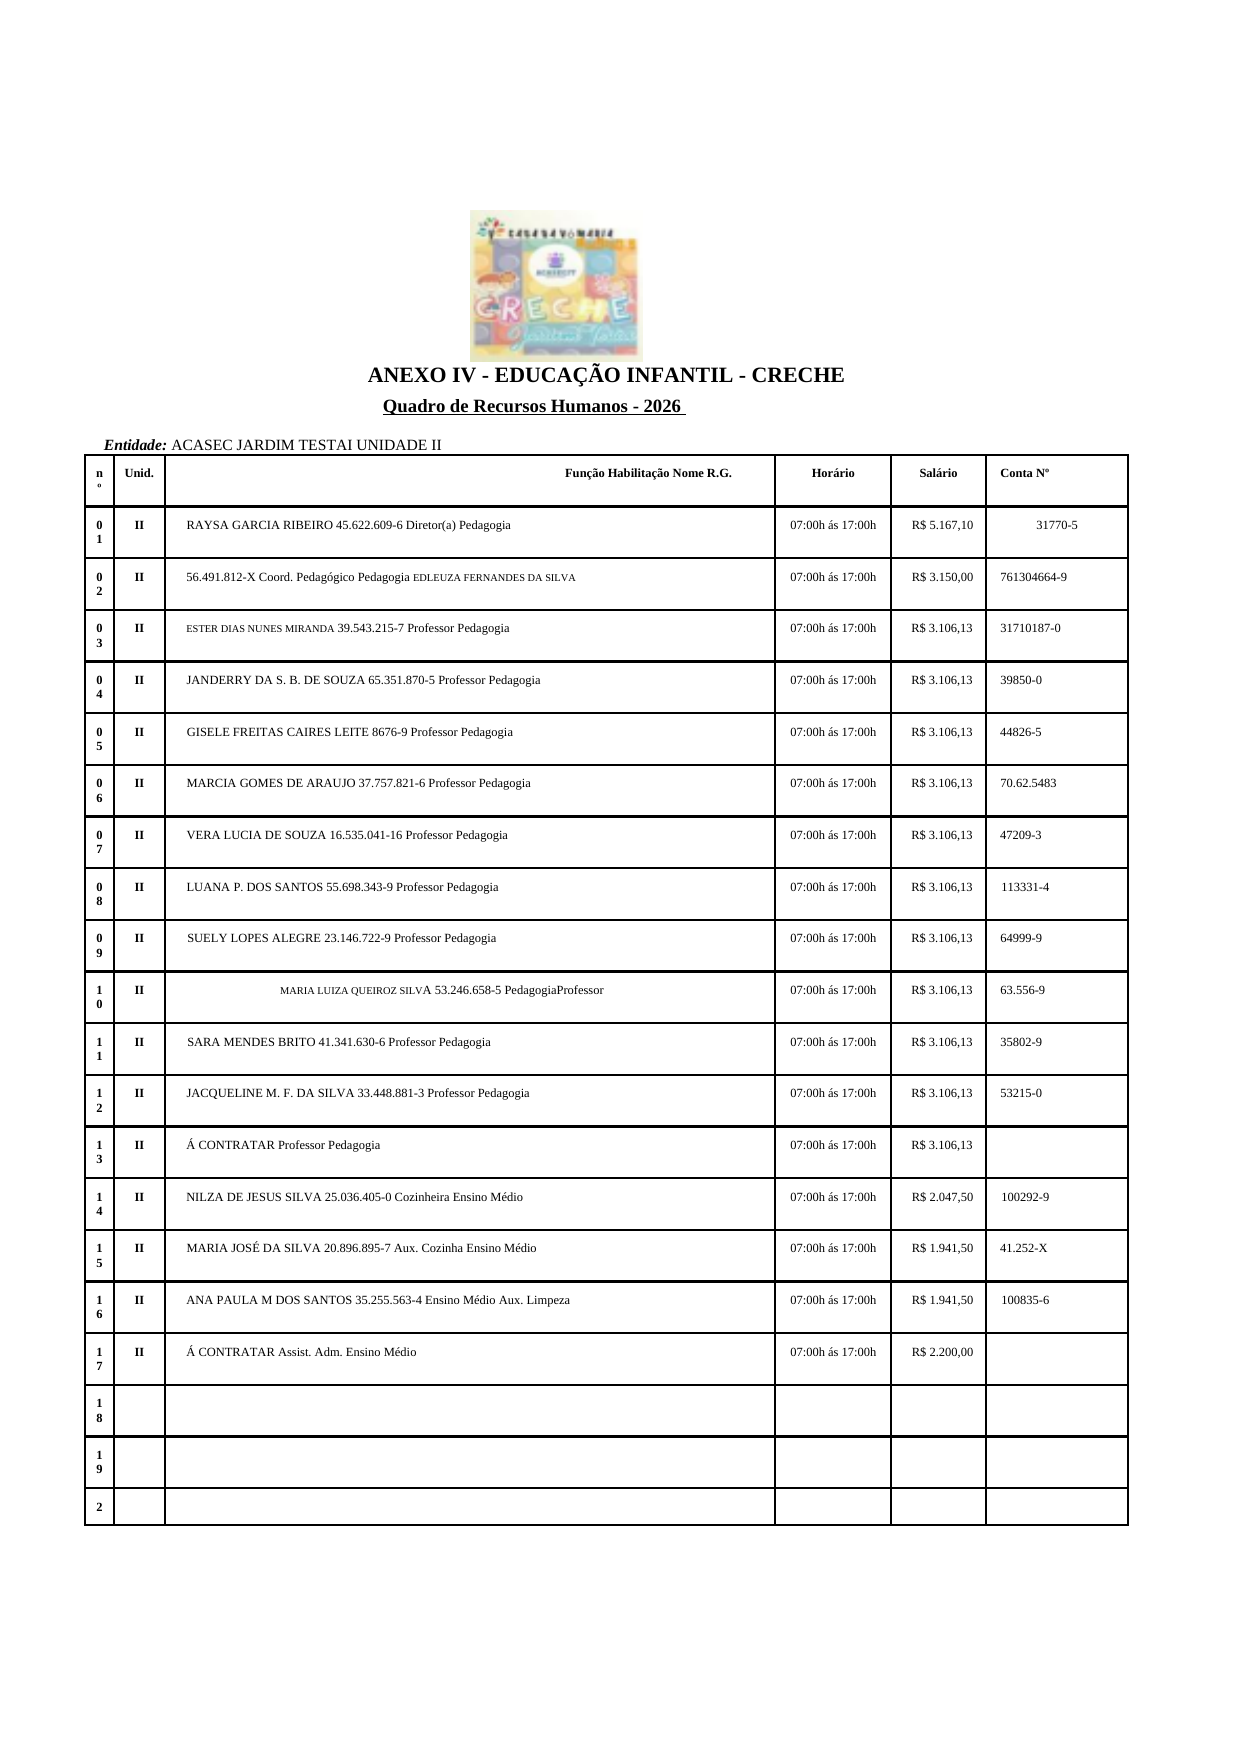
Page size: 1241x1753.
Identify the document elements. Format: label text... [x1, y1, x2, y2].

table_cell 39850-0 [987, 663, 1127, 712]
table_cell II [115, 766, 164, 815]
table_cell 07:00h ás 17:00h [776, 1024, 890, 1074]
table_cell 13 [86, 1128, 113, 1177]
table_cell 35802-9 [987, 1024, 1127, 1074]
table_cell LUANA P. DOS SANTOS 55.698.343-9 Professor Pedagogia [166, 869, 774, 919]
table_cell GISELE FREITAS CAIRES LEITE 8676-9 Professor Pedagogia [166, 714, 774, 764]
table_header Horário [776, 456, 890, 505]
table_cell 07:00h ás 17:00h [776, 1076, 890, 1125]
table_cell 08 [86, 869, 113, 919]
table_cell II [115, 611, 164, 660]
text Entidade: ACASEC JARDIM TESTAI UNIDADE II [104, 436, 1128, 454]
table_cell R$ 3.106,13 [892, 869, 985, 919]
table_cell 100835-6 [987, 1283, 1127, 1332]
table_cell 04 [86, 663, 113, 712]
table_cell 44826-5 [987, 714, 1127, 764]
table_cell [987, 1334, 1127, 1384]
table_cell [115, 1489, 164, 1524]
table_cell [166, 1489, 774, 1524]
table_cell 07:00h ás 17:00h [776, 663, 890, 712]
table_cell R$ 1.941,50 [892, 1231, 985, 1280]
table_cell II [115, 818, 164, 867]
table_cell II [115, 1179, 164, 1229]
table_cell 07:00h ás 17:00h [776, 1334, 890, 1384]
table_cell 02 [86, 559, 113, 609]
table_cell RAYSA GARCIA RIBEIRO 45.622.609-6 Diretor(a) Pedagogia [166, 508, 774, 557]
table_cell 11 [86, 1024, 113, 1074]
table_cell II [115, 1076, 164, 1125]
table_cell 07:00h ás 17:00h [776, 766, 890, 815]
text ANEXO IV - EDUCAÇÃO INFANTIL - CRECHE [85, 362, 1128, 387]
table_cell 100292-9 [987, 1179, 1127, 1229]
table_cell 07:00h ás 17:00h [776, 1128, 890, 1177]
table_cell [166, 1438, 774, 1487]
table_cell 01 [86, 508, 113, 557]
table_cell 64999-9 [987, 921, 1127, 970]
table_cell R$ 2.200,00 [892, 1334, 985, 1384]
table_cell [987, 1438, 1127, 1487]
table_cell R$ 3.106,13 [892, 766, 985, 815]
table_cell R$ 5.167,10 [892, 508, 985, 557]
table_cell NILZA DE JESUS SILVA 25.036.405-0 Cozinheira Ensino Médio [166, 1179, 774, 1229]
table_cell 18 [86, 1386, 113, 1435]
table_cell II [115, 973, 164, 1022]
table_cell JACQUELINE M. F. DA SILVA 33.448.881-3 Professor Pedagogia [166, 1076, 774, 1125]
table_cell MARCIA GOMES DE ARAUJO 37.757.821-6 Professor Pedagogia [166, 766, 774, 815]
table_cell [776, 1386, 890, 1435]
table_cell II [115, 1024, 164, 1074]
table_cell 07 [86, 818, 113, 867]
table_cell 31770-5 [987, 508, 1127, 557]
table_cell 31710187-0 [987, 611, 1127, 660]
table_cell 07:00h ás 17:00h [776, 611, 890, 660]
table_cell 56.491.812-X Coord. Pedagógico Pedagogia EDLEUZA FERNANDES DA SILVA [166, 559, 774, 609]
table_cell [776, 1489, 890, 1524]
table_cell II [115, 1334, 164, 1384]
table_cell 17 [86, 1334, 113, 1384]
table_cell [987, 1489, 1127, 1524]
table_cell 761304664-9 [987, 559, 1127, 609]
table_cell R$ 3.106,13 [892, 818, 985, 867]
table_cell R$ 3.106,13 [892, 921, 985, 970]
table_cell 07:00h ás 17:00h [776, 1283, 890, 1332]
table_cell SUELY LOPES ALEGRE 23.146.722-9 Professor Pedagogia [166, 921, 774, 970]
table_cell R$ 2.047,50 [892, 1179, 985, 1229]
text Quadro de Recursos Humanos - 2026 [383, 395, 1128, 417]
table_cell R$ 3.106,13 [892, 663, 985, 712]
table_cell II [115, 921, 164, 970]
table_cell [987, 1128, 1127, 1177]
table_cell 14 [86, 1179, 113, 1229]
table_cell II [115, 1231, 164, 1280]
table_cell 07:00h ás 17:00h [776, 714, 890, 764]
table_cell SARA MENDES BRITO 41.341.630-6 Professor Pedagogia [166, 1024, 774, 1074]
table_cell 06 [86, 766, 113, 815]
table_cell R$ 3.150,00 [892, 559, 985, 609]
table_cell 07:00h ás 17:00h [776, 559, 890, 609]
table_cell [892, 1438, 985, 1487]
table_cell 41.252-X [987, 1231, 1127, 1280]
table_cell ESTER DIAS NUNES MIRANDA 39.543.215-7 Professor Pedagogia [166, 611, 774, 660]
table_cell [115, 1386, 164, 1435]
table_cell 12 [86, 1076, 113, 1125]
table_cell 05 [86, 714, 113, 764]
table_cell 47209-3 [987, 818, 1127, 867]
table_header Conta Nº [987, 456, 1127, 505]
table_cell [892, 1489, 985, 1524]
table_cell [166, 1386, 774, 1435]
table_cell ANA PAULA M DOS SANTOS 35.255.563-4 Ensino Médio Aux. Limpeza [166, 1283, 774, 1332]
table_cell 2 [86, 1489, 113, 1524]
table_cell 03 [86, 611, 113, 660]
table_cell R$ 3.106,13 [892, 973, 985, 1022]
table_cell MARIA LUIZA QUEIROZ SILVA 53.246.658-5 PedagogiaProfessor [166, 973, 774, 1022]
table_cell [115, 1438, 164, 1487]
table_cell II [115, 508, 164, 557]
table_cell R$ 3.106,13 [892, 611, 985, 660]
table_cell Á CONTRATAR Assist. Adm. Ensino Médio [166, 1334, 774, 1384]
table_cell 10 [86, 973, 113, 1022]
table_cell [776, 1438, 890, 1487]
table_cell 15 [86, 1231, 113, 1280]
table_cell 07:00h ás 17:00h [776, 973, 890, 1022]
table_cell 09 [86, 921, 113, 970]
table_cell 07:00h ás 17:00h [776, 869, 890, 919]
table_cell Á CONTRATAR Professor Pedagogia [166, 1128, 774, 1177]
table_cell II [115, 1128, 164, 1177]
table_cell MARIA JOSÉ DA SILVA 20.896.895-7 Aux. Cozinha Ensino Médio [166, 1231, 774, 1280]
table_cell 07:00h ás 17:00h [776, 818, 890, 867]
table_cell R$ 1.941,50 [892, 1283, 985, 1332]
table_header nº [86, 456, 113, 505]
table_cell II [115, 663, 164, 712]
table_cell 113331-4 [987, 869, 1127, 919]
table_cell 70.62.5483 [987, 766, 1127, 815]
table_header Salário [892, 456, 985, 505]
table_cell [987, 1386, 1127, 1435]
table_cell II [115, 559, 164, 609]
table_cell [892, 1386, 985, 1435]
table_cell 63.556-9 [987, 973, 1127, 1022]
picture [470, 210, 643, 362]
table_cell II [115, 1283, 164, 1332]
table_cell 53215-0 [987, 1076, 1127, 1125]
table_cell 19 [86, 1438, 113, 1487]
table_cell 07:00h ás 17:00h [776, 1231, 890, 1280]
table_cell II [115, 869, 164, 919]
table_cell 16 [86, 1283, 113, 1332]
table_cell 07:00h ás 17:00h [776, 1179, 890, 1229]
table_cell R$ 3.106,13 [892, 714, 985, 764]
table_cell R$ 3.106,13 [892, 1076, 985, 1125]
table_cell 07:00h ás 17:00h [776, 921, 890, 970]
table_header Função Habilitação Nome R.G. [166, 456, 774, 505]
table_cell R$ 3.106,13 [892, 1024, 985, 1074]
table_cell 07:00h ás 17:00h [776, 508, 890, 557]
table_cell JANDERRY DA S. B. DE SOUZA 65.351.870-5 Professor Pedagogia [166, 663, 774, 712]
table_cell VERA LUCIA DE SOUZA 16.535.041-16 Professor Pedagogia [166, 818, 774, 867]
table_cell R$ 3.106,13 [892, 1128, 985, 1177]
table_header Unid. [115, 456, 164, 505]
table_cell II [115, 714, 164, 764]
